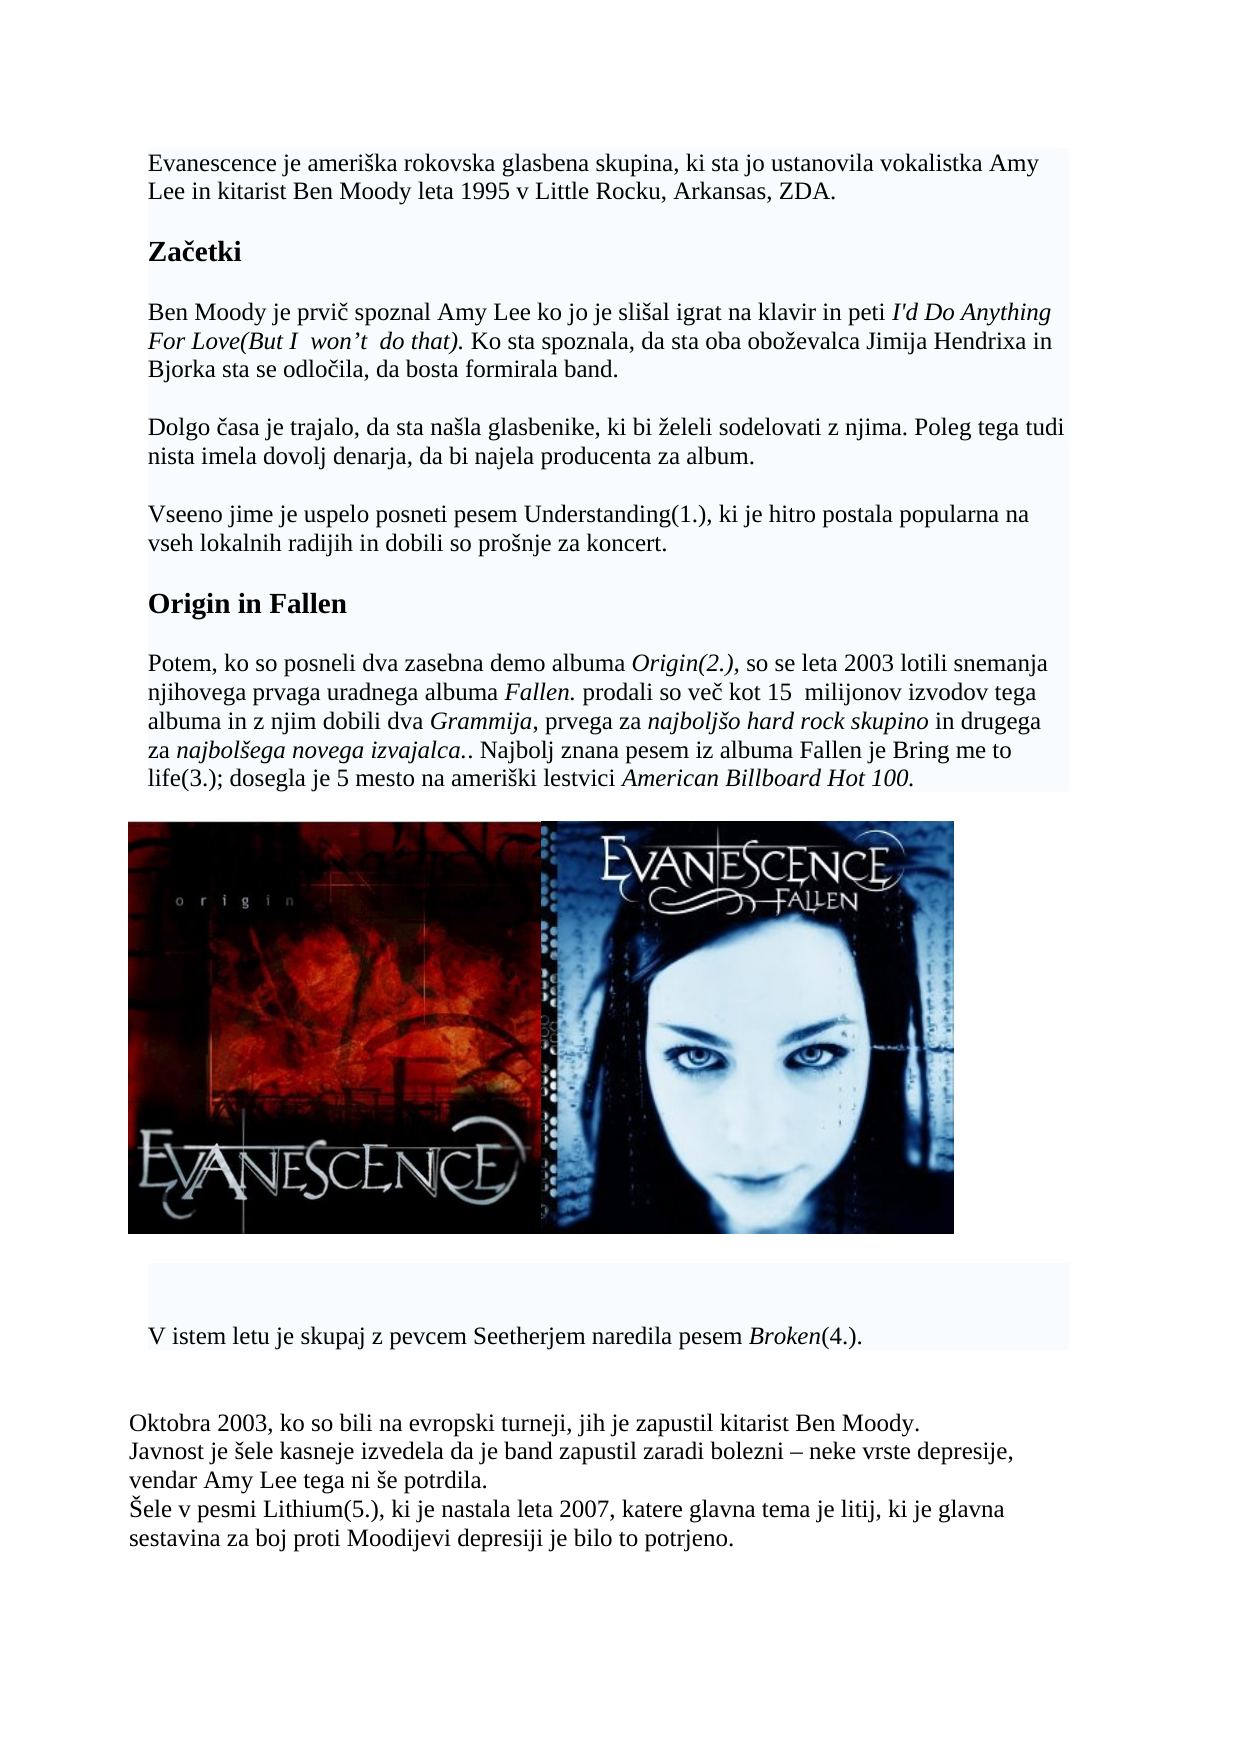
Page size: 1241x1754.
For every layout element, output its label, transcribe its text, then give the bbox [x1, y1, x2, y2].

text Ben Moody je prvič spoznal Amy Lee ko jo je slišal igrat na klavir in peti I'd Do Anything For Love(But I won’t do that). Ko sta spoznala, da sta oba oboževalca Jimija Hendrixa in Bjorka sta se odločila, da bosta formirala band. [148, 297, 1069, 383]
text Evanescence je ameriška rokovska glasbena skupina, ki sta jo ustanovila vokalistka Amy Lee in kitarist Ben Moody leta 1995 v Little Rocku, Arkansas, ZDA. [148, 148, 1069, 205]
text Potem, ko so posneli dva zasebna demo albuma Origin(2.), so se leta 2003 lotili snemanja njihovega prvaga uradnega albuma Fallen. prodali so več kot 15 milijonov izvodov tega albuma in z njim dobili dva Grammija, prvega za najboljšo hard rock skupino in drugega za najbolšega novega izvajalca.. Najbolj znana pesem iz albuma Fallen je Bring me to life(3.); dosegla je 5 mesto na ameriški lestvici American Billboard Hot 100. [148, 648, 1069, 792]
text V istem letu je skupaj z pevcem Seetherjem naredila pesem Broken(4.). [148, 1321, 1069, 1350]
text Začetki [148, 234, 1069, 268]
text Origin in Fallen [148, 586, 1069, 619]
picture [128, 821, 954, 1234]
text Vseeno jime je uspelo posneti pesem Understanding(1.), ki je hitro postala popularna na vseh lokalnih radijih in dobili so prošnje za koncert. [148, 499, 1069, 557]
text Dolgo časa je trajalo, da sta našla glasbenike, ki bi želeli sodelovati z njima. Poleg tega tudi nista imela dovolj denarja, da bi najela producenta za album. [148, 412, 1069, 470]
text Šele v pesmi Lithium(5.), ki je nastala leta 2007, katere glavna tema je litij, ki je glavna sestavina za boj proti Moodijevi depresiji je bilo to potrjeno. [129, 1494, 1066, 1551]
text Javnost je šele kasneje izvedela da je band zapustil zaradi bolezni – neke vrste depresije, vendar Amy Lee tega ni še potrdila. [129, 1436, 1066, 1494]
text Oktobra 2003, ko so bili na evropski turneji, jih je zapustil kitarist Ben Moody. [129, 1408, 1066, 1436]
